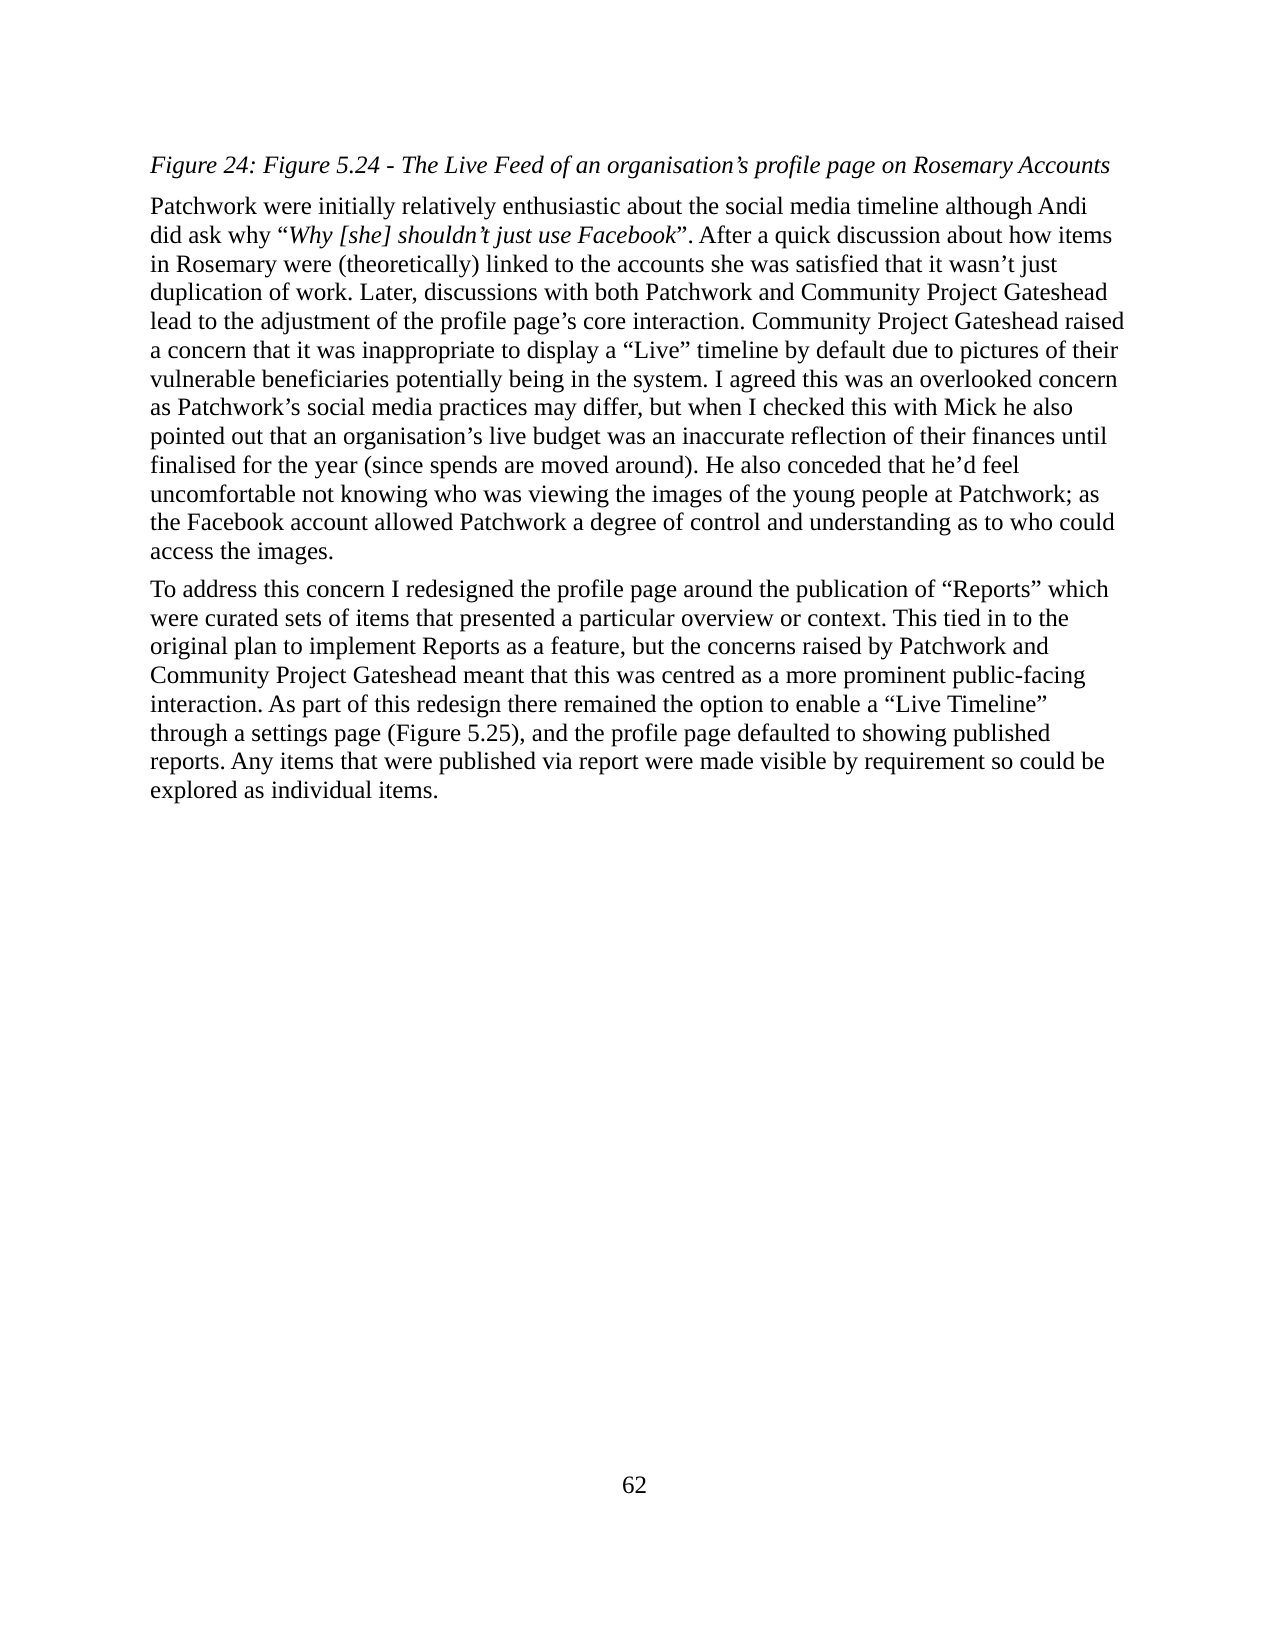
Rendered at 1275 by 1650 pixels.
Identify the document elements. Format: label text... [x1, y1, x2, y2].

text To address this concern I redesigned the profile page around the publication of “Reports” which were curated sets of items that presented a particular overview or context. This tied in to the original plan to implement Reports as a feature, but the concerns raised by Patchwork and Community Project Gateshead meant that this was centred as a more prominent public-facing interaction. As part of this redesign there remained the option to enable a “Live Timeline” through a settings page (Figure 5.25), and the profile page defaulted to showing published reports. Any items that were published via report were made visible by requirement so could be explored as individual items. [150, 574, 1125, 804]
text Patchwork were initially relatively enthusiastic about the social media timeline although Andi did ask why “Why [she] shouldn’t just use Facebook”. After a quick discussion about how items in Rosemary were (theoretically) linked to the accounts she was satisfied that it wasn’t just duplication of work. Later, discussions with both Patchwork and Community Project Gateshead lead to the adjustment of the profile page’s core interaction. Community Project Gateshead raised a concern that it was inappropriate to display a “Live” timeline by default due to pictures of their vulnerable beneficiaries potentially being in the system. I agreed this was an overlooked concern as Patchwork’s social media practices may differ, but when I checked this with Mick he also pointed out that an organisation’s live budget was an inaccurate reflection of their finances until finalised for the year (since spends are moved around). He also conceded that he’d feel uncomfortable not knowing who was viewing the images of the young people at Patchwork; as the Facebook account allowed Patchwork a degree of control and understanding as to who could access the images. [150, 191, 1125, 565]
text Figure 24: Figure 5.24 - The Live Feed of an organisation’s profile page on Rosemary Accounts [150, 150, 1125, 179]
